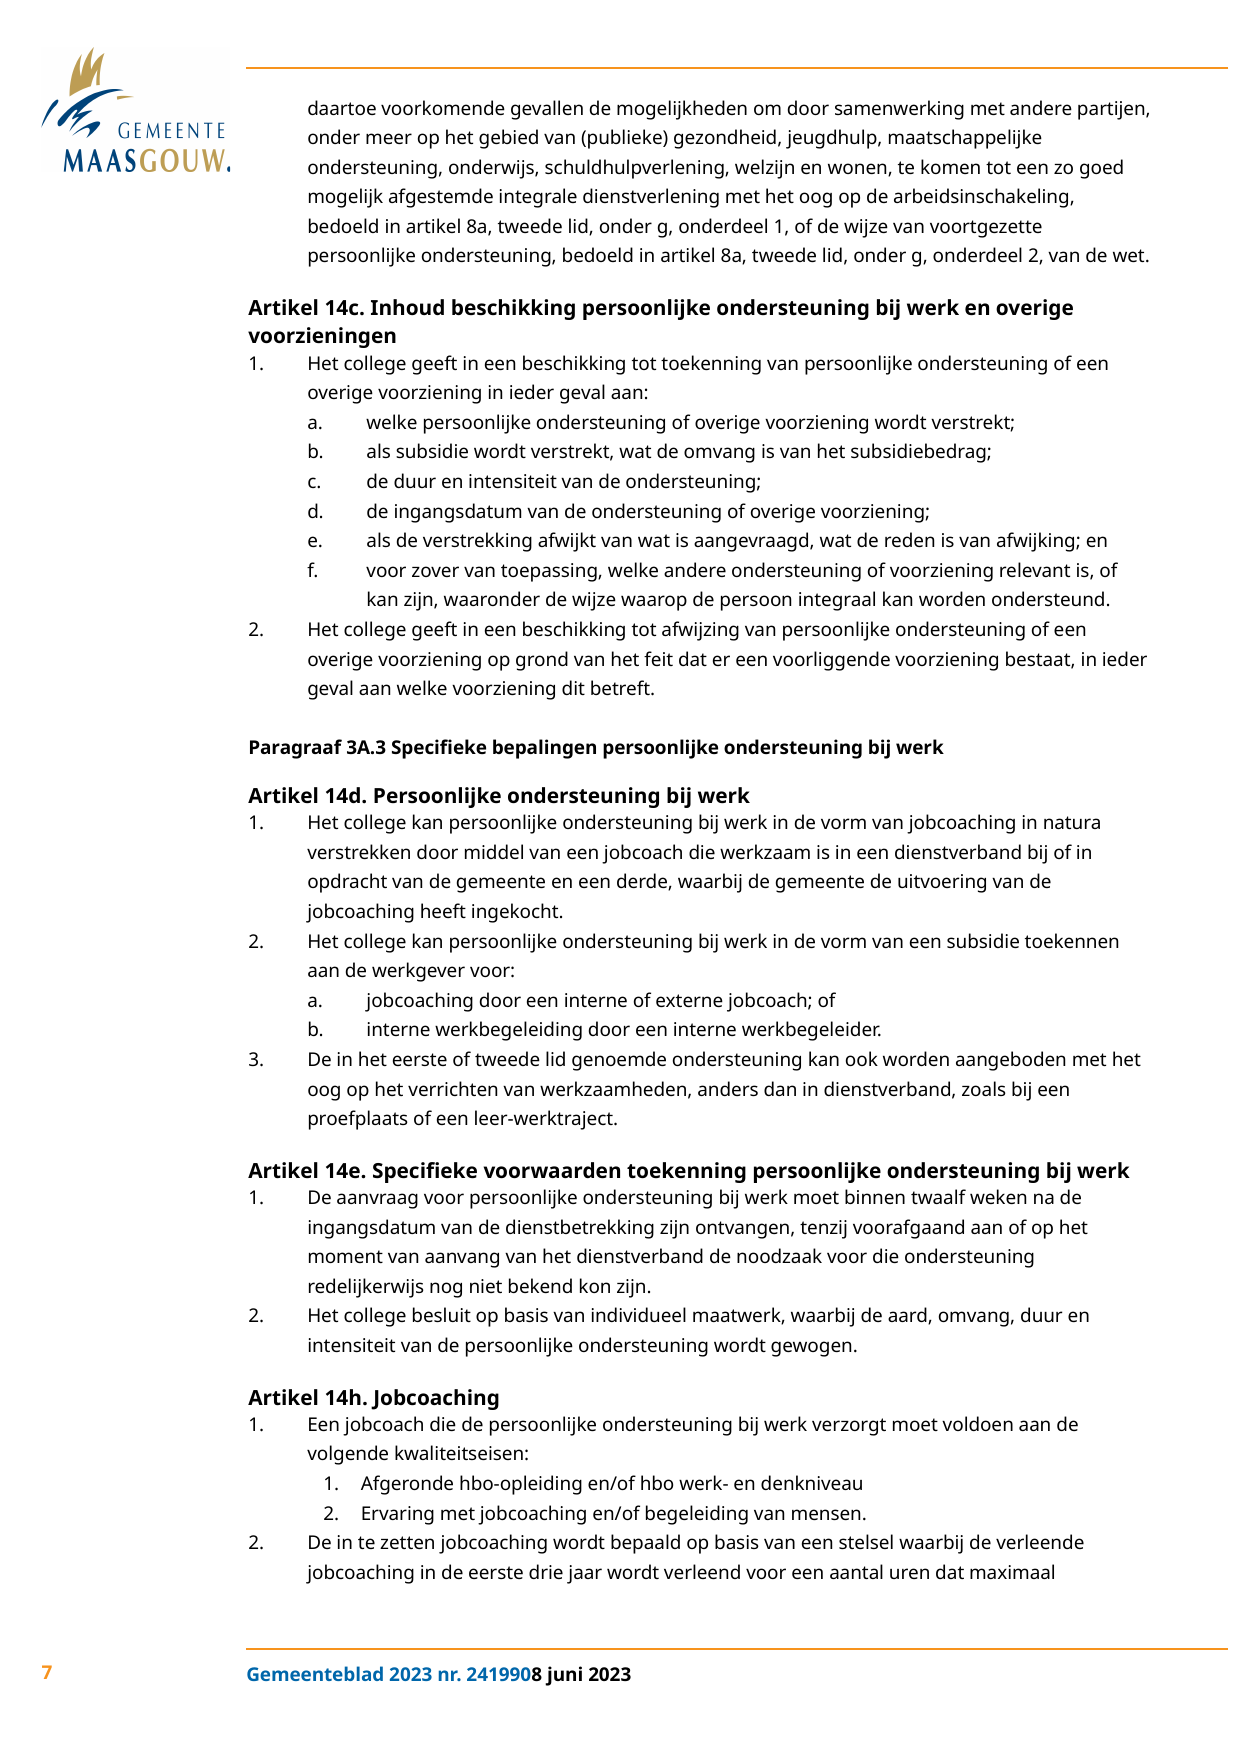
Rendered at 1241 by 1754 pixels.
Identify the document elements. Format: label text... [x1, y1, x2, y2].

list De in te zetten jobcoaching wordt bepaald op basis van een stelsel waarbij de verleende jobcoaching in de eerste drie jaar wordt verleend voor een aantal uren dat maximaal [248, 1529, 1152, 1585]
list de duur en intensiteit van de ondersteuning; [307, 468, 1152, 494]
list Een jobcoach die de persoonlijke ondersteuning bij werk verzorgt moet voldoen aan de volgende kwaliteitseisen: [248, 1411, 1152, 1466]
list Het college kan persoonlijke ondersteuning bij werk in de vorm van een subsidie toekennen aan de werkgever voor: [248, 928, 1152, 983]
list Afgeronde hbo-opleiding en/of hbo werk- en denkniveau [323, 1470, 1152, 1496]
list voor zover van toepassing, welke andere ondersteuning of voorziening relevant is, of kan zijn, waaronder de wijze waarop de persoon integraal kan worden ondersteund. [307, 557, 1152, 612]
list Ervaring met jobcoaching en/of begeleiding van mensen. [323, 1500, 1152, 1526]
list als subsidie wordt verstrekt, wat de omvang is van het subsidiebedrag; [307, 439, 1152, 464]
list jobcoaching door een interne of externe jobcoach; of [307, 987, 1152, 1013]
list Het college geeft in een beschikking tot afwijzing van persoonlijke ondersteuning of een overige voorziening op grond van het feit dat er een voorliggende voorziening bestaat, in ieder geval aan welke voorziening dit betreft. [248, 616, 1152, 701]
text Artikel 14h. Jobcoaching [248, 1383, 1152, 1411]
list Het college besluit op basis van individueel maatwerk, waarbij de aard, omvang, duur en intensiteit van de persoonlijke ondersteuning wordt gewogen. [248, 1303, 1152, 1358]
list welke persoonlijke ondersteuning of overige voorziening wordt verstrekt; [307, 409, 1152, 435]
list interne werkbegeleiding door een interne werkbegeleider. [307, 1017, 1152, 1042]
list Het college kan persoonlijke ondersteuning bij werk in de vorm van jobcoaching in natura verstrekken door middel van een jobcoach die werkzaam is in een dienstverband bij of in opdracht van de gemeente en een derde, waarbij de gemeente de uitvoering van de jobcoaching heeft ingekocht. [248, 809, 1152, 924]
text Artikel 14d. Persoonlijke ondersteuning bij werk [248, 781, 1152, 809]
list De aanvraag voor persoonlijke ondersteuning bij werk moet binnen twaalf weken na de ingangsdatum van de dienstbetrekking zijn ontvangen, tenzij voorafgaand aan of op het moment van aanvang van het dienstverband de noodzaak voor die ondersteuning redelijkerwijs nog niet bekend kon zijn. [248, 1184, 1152, 1299]
text Paragraaf 3A.3 Specifieke bepalingen persoonlijke ondersteuning bij werk [248, 734, 1152, 760]
text Artikel 14c. Inhoud beschikking persoonlijke ondersteuning bij werk en overige voorzieningen [248, 293, 1152, 350]
picture [41, 47, 231, 172]
list als de verstrekking afwijkt van wat is aangevraagd, wat de reden is van afwijking; en [307, 527, 1152, 553]
list daartoe voorkomende gevallen de mogelijkheden om door samenwerking met andere partijen, onder meer op het gebied van (publieke) gezondheid, jeugdhulp, maatschappelijke ondersteuning, onderwijs, schuldhulpverlening, welzijn en wonen, te komen tot een zo goed mogelijk afgestemde integrale dienstverlening met het oog op de arbeidsinschakeling, bedoeld in artikel 8a, tweede lid, onder g, onderdeel 1, of de wijze van voortgezette persoonlijke ondersteuning, bedoeld in artikel 8a, tweede lid, onder g, onderdeel 2, van de wet. [248, 95, 1152, 268]
list de ingangsdatum van de ondersteuning of overige voorziening; [307, 498, 1152, 524]
list Het college geeft in een beschikking tot toekenning van persoonlijke ondersteuning of een overige voorziening in ieder geval aan: [248, 350, 1152, 405]
list De in het eerste of tweede lid genoemde ondersteuning kan ook worden aangeboden met het oog op het verrichten van werkzaamheden, anders dan in dienstverband, zoals bij een proefplaats of een leer-werktraject. [248, 1046, 1152, 1131]
text Artikel 14e. Specifieke voorwaarden toekenning persoonlijke ondersteuning bij werk [248, 1156, 1152, 1184]
